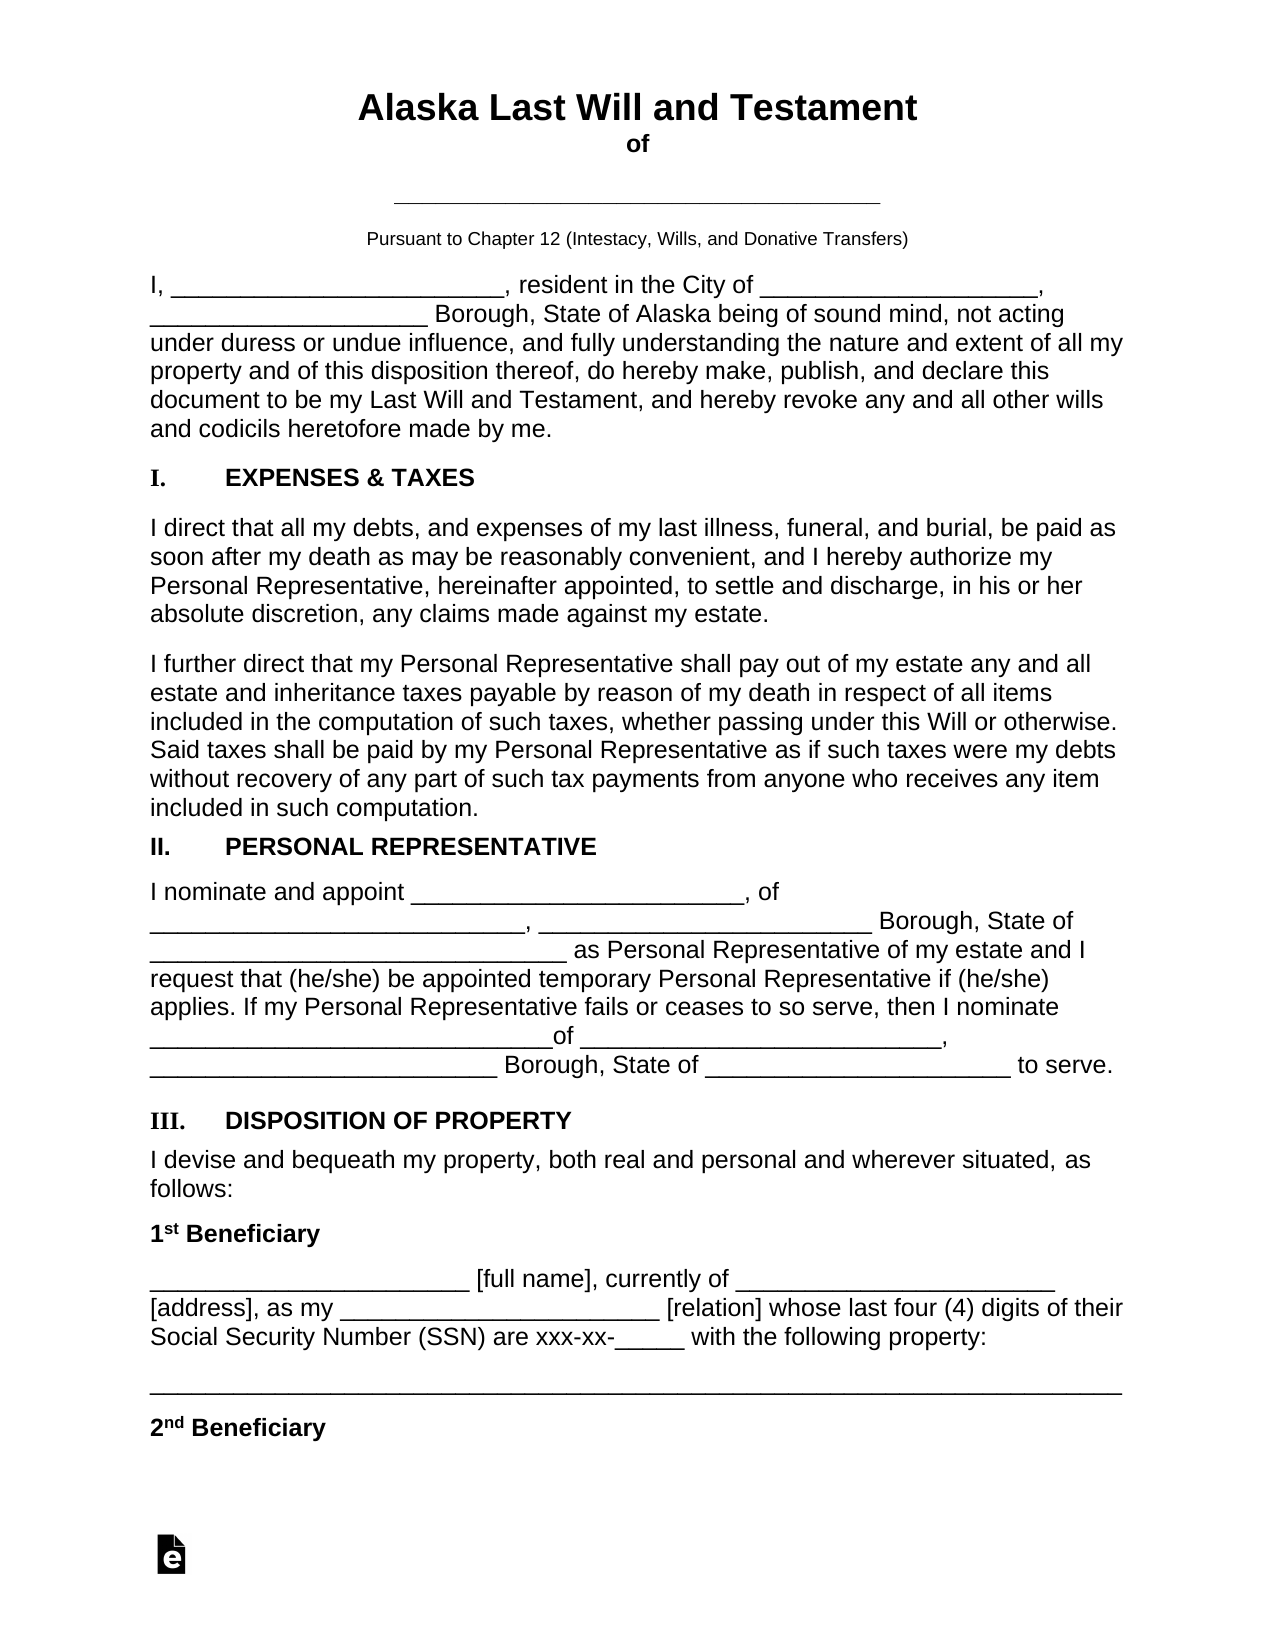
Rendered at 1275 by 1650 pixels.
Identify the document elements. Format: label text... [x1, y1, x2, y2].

list DISPOSITION OF PROPERTY [150, 1106, 1125, 1134]
text _______________________ [full name], currently of _______________________ [address], as my _______________________ [relation] whose last four (4) digits of their Social Security Number (SSN) are xxx-xx-_____ with the following property: [150, 1264, 1125, 1351]
subtitle ___________________________________ [150, 178, 1125, 207]
text I, ________________________, resident in the City of ____________________, ____________________ Borough, State of Alaska being of sound mind, not acting under duress or undue influence, and fully understanding the nature and extent of all my property and of this disposition thereof, do hereby make, publish, and declare this document to be my Last Will and Testament, and hereby revoke any and all other wills and codicils heretofore made by me. [150, 270, 1125, 443]
text I devise and bequeath my property, both real and personal and wherever situated, as follows: [150, 1145, 1125, 1202]
text I nominate and appoint ________________________, of ___________________________, ________________________ Borough, State of ______________________________ as Personal Representative of my estate and I request that (he/she) be appointed temporary Personal Representative if (he/she) applies. If my Personal Representative fails or ceases to so serve, then I nominate _____________________________of __________________________, _________________________ Borough, State of ______________________ to serve. [150, 877, 1125, 1078]
subtitle Alaska Last Will and Testament of [150, 85, 1125, 157]
text I direct that all my debts, and expenses of my last illness, funeral, and burial, be paid as soon after my death as may be reasonably convenient, and I hereby authorize my Personal Representative, hereinafter appointed, to settle and discharge, in his or her absolute discretion, any claims made against my estate. [150, 513, 1125, 628]
text I further direct that my Personal Representative shall pay out of my estate any and all estate and inheritance taxes payable by reason of my death in respect of all items included in the computation of such taxes, whether passing under this Will or otherwise. Said taxes shall be paid by my Personal Representative as if such taxes were my debts without recovery of any part of such tax payments from anyone who receives any item included in such computation. [150, 649, 1125, 821]
text ______________________________________________________________________ [150, 1367, 1125, 1396]
list EXPENSES & TAXES [150, 463, 1125, 492]
text 2nd Beneficiary [150, 1413, 1125, 1442]
text 1st Beneficiary [150, 1219, 1125, 1248]
list PERSONAL REPRESENTATIVE [150, 832, 1125, 861]
text Pursuant to Chapter 12 (Intestacy, Wills, and Donative Transfers) [150, 228, 1125, 249]
